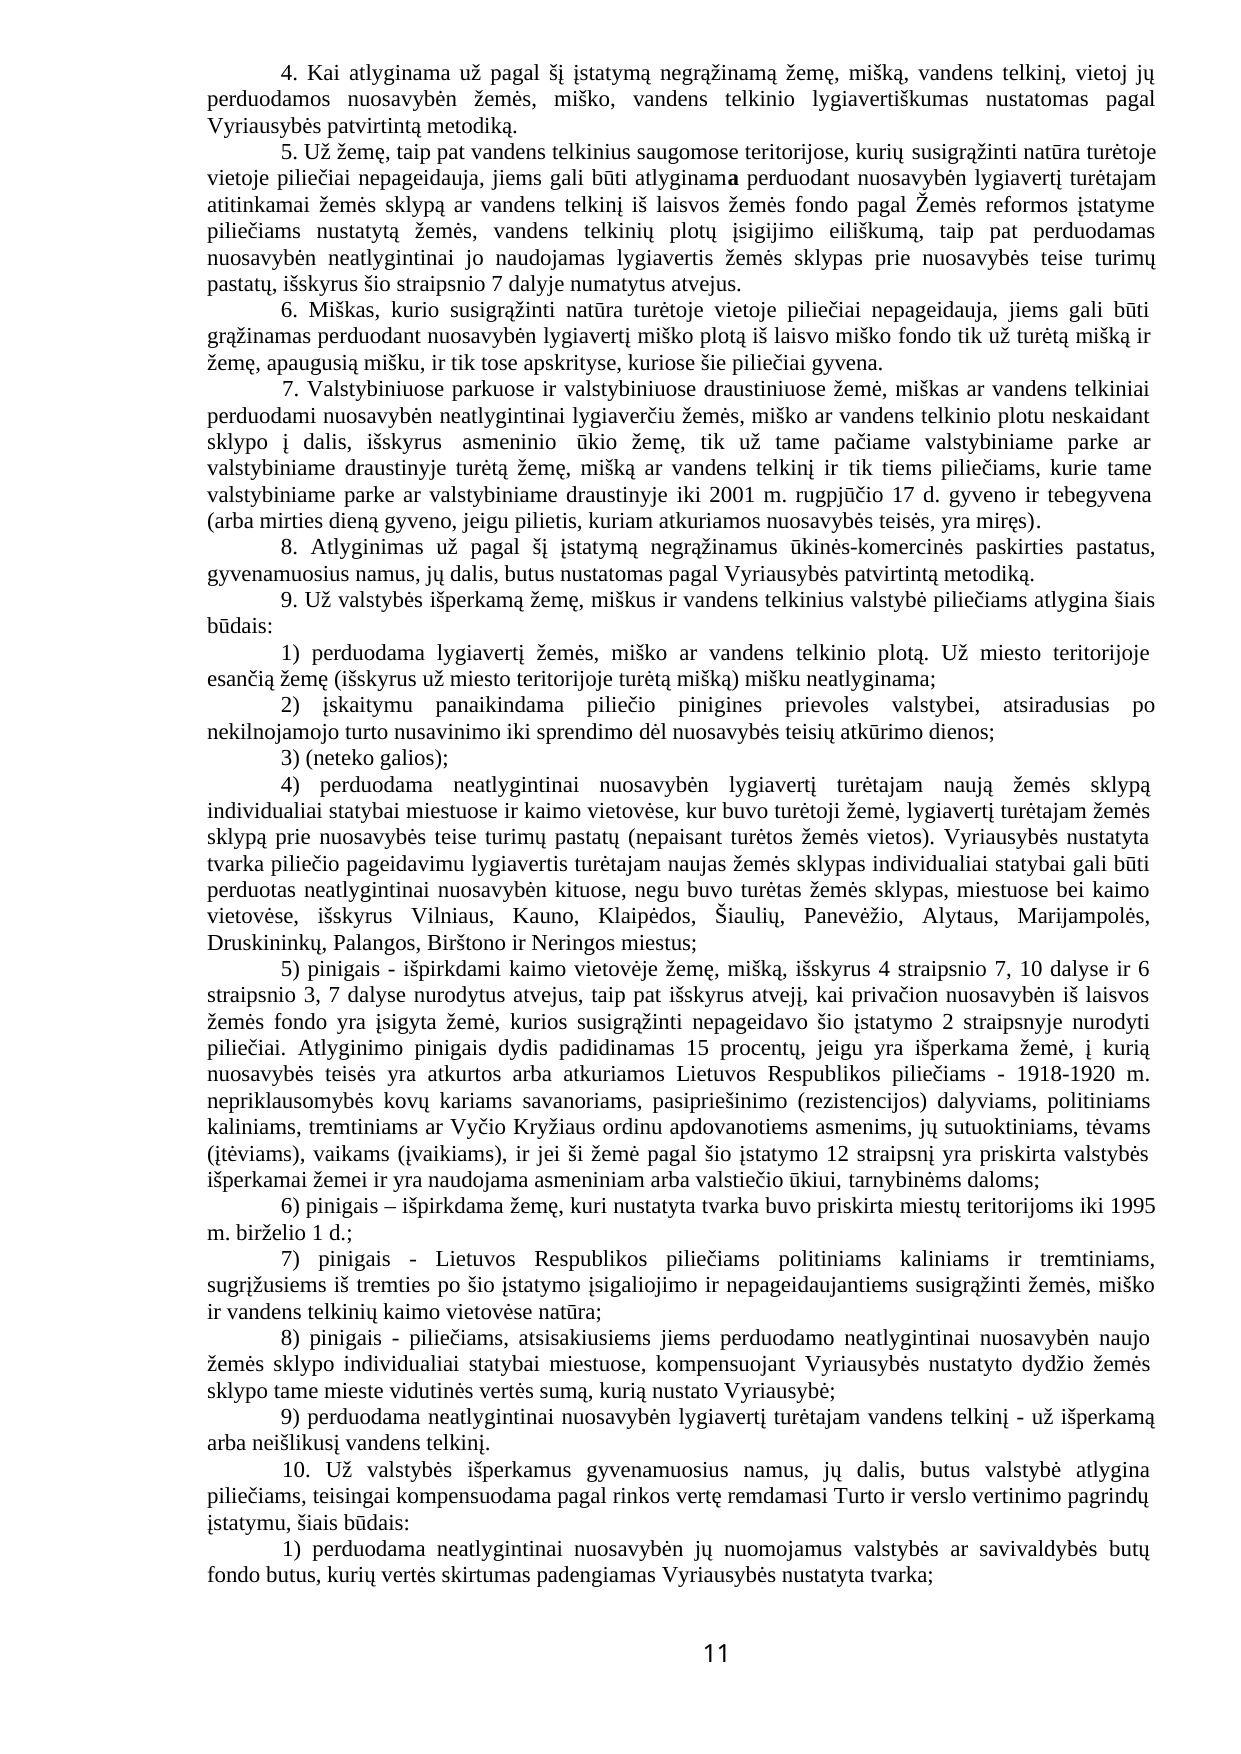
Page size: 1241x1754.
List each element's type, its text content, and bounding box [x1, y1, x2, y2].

text 7. Valstybiniuose parkuose ir valstybiniuose draustiniuose žemė, miškas ar vandens telkiniai perduodami nuosavybėn neatlygintinai lygiaverčiu žemės, miško ar vandens telkinio plotu neskaidant sklypo į dalis, išskyrus asmeninio ūkio žemę, tik už tame pačiame valstybiniame parke ar valstybiniame draustinyje turėtą žemę, mišką ar vandens telkinį ir tik tiems piliečiams, kurie tame valstybiniame parke ar valstybiniame draustinyje iki 2001 m. rugpjūčio 17 d. gyveno ir tebegyvena (arba mirties dieną gyveno, jeigu pilietis, kuriam atkuriamos nuosavybės teisės, yra miręs). [207, 375, 1152, 533]
text 6. Miškas, kurio susigrąžinti natūra turėtoje vietoje piliečiai nepageidauja, jiems gali būti grąžinamas perduodant nuosavybėn lygiavertį miško plotą iš laisvo miško fondo tik už turėtą mišką ir žemę, apaugusią mišku, ir tik tose apskrityse, kuriose šie piliečiai gyvena. [207, 296, 1152, 375]
text 3) (neteko galios); [207, 744, 1157, 771]
text 9) perduodama neatlygintinai nuosavybėn lygiavertį turėtajam vandens telkinį - už išperkamą arba neišlikusį vandens telkinį. [207, 1403, 1157, 1456]
text 4) perduodama neatlygintinai nuosavybėn lygiavertį turėtajam naują žemės sklypą individualiai statybai miestuose ir kaimo vietovėse, kur buvo turėtoji žemė, lygiavertį turėtajam žemės sklypą prie nuosavybės teise turimų pastatų (nepaisant turėtos žemės vietos). Vyriausybės nustatyta tvarka piliečio pageidavimu lygiavertis turėtajam naujas žemės sklypas individualiai statybai gali būti perduotas neatlygintinai nuosavybėn kituose, negu buvo turėtas žemės sklypas, miestuose bei kaimo vietovėse, išskyrus Vilniaus, Kauno, Klaipėdos, Šiaulių, Panevėžio, Alytaus, Marijampolės, Druskininkų, Palangos, Birštono ir Neringos miestus; [207, 771, 1152, 955]
text 8. Atlyginimas už pagal šį įstatymą negrąžinamus ūkinės-komercinės paskirties pastatus, gyvenamuosius namus, jų dalis, butus nustatomas pagal Vyriausybės patvirtintą metodiką. [207, 533, 1157, 586]
text 10. Už valstybės išperkamus gyvenamuosius namus, jų dalis, butus valstybė atlygina piliečiams, teisingai kompensuodama pagal rinkos vertę remdamasi Turto ir verslo vertinimo pagrindų įstatymu, šiais būdais: [207, 1456, 1151, 1535]
text 1) perduodama neatlygintinai nuosavybėn jų nuomojamus valstybės ar savivaldybės butų fondo butus, kurių vertės skirtumas padengiamas Vyriausybės nustatyta tvarka; [207, 1535, 1151, 1588]
text 1) perduodama lygiavertį žemės, miško ar vandens telkinio plotą. Už miesto teritorijoje esančią žemę (išskyrus už miesto teritorijoje turėtą mišką) mišku neatlyginama; [207, 639, 1152, 692]
text 9. Už valstybės išperkamą žemę, miškus ir vandens telkinius valstybė piliečiams atlygina šiais būdais: [207, 586, 1157, 639]
text 7) pinigais - Lietuvos Respublikos piliečiams politiniams kaliniams ir tremtiniams, sugrįžusiems iš tremties po šio įstatymo įsigaliojimo ir nepageidaujantiems susigrąžinti žemės, miško ir vandens telkinių kaimo vietovėse natūra; [207, 1245, 1157, 1324]
text 5. Už žemę, taip pat vandens telkinius saugomose teritorijose, kurių susigrąžinti natūra turėtoje vietoje piliečiai nepageidauja, jiems gali būti atlyginama perduodant nuosavybėn lygiavertį turėtajam atitinkamai žemės sklypą ar vandens telkinį iš laisvos žemės fondo pagal Žemės reformos įstatyme piliečiams nustatytą žemės, vandens telkinių plotų įsigijimo eiliškumą, taip pat perduodamas nuosavybėn neatlygintinai jo naudojamas lygiavertis žemės sklypas prie nuosavybės teise turimų pastatų, išskyrus šio straipsnio 7 dalyje numatytus atvejus. [207, 138, 1157, 296]
text 6) pinigais – išpirkdama žemę, kuri nustatyta tvarka buvo priskirta miestų teritorijoms iki 1995 m. birželio 1 d.; [207, 1192, 1157, 1245]
text 2) įskaitymu panaikindama piliečio pinigines prievoles valstybei, atsiradusias po nekilnojamojo turto nusavinimo iki sprendimo dėl nuosavybės teisių atkūrimo dienos; [207, 692, 1157, 744]
text 8) pinigais - piliečiams, atsisakiusiems jiems perduodamo neatlygintinai nuosavybėn naujo žemės sklypo individualiai statybai miestuose, kompensuojant Vyriausybės nustatyto dydžio žemės sklypo tame mieste vidutinės vertės sumą, kurią nustato Vyriausybė; [207, 1324, 1152, 1403]
text 5) pinigais - išpirkdami kaimo vietovėje žemę, mišką, išskyrus 4 straipsnio 7, 10 dalyse ir 6 straipsnio 3, 7 dalyse nurodytus atvejus, taip pat išskyrus atvejį, kai privačion nuosavybėn iš laisvos žemės fondo yra įsigyta žemė, kurios susigrąžinti nepageidavo šio įstatymo 2 straipsnyje nurodyti piliečiai. Atlyginimo pinigais dydis padidinamas 15 procentų, jeigu yra išperkama žemė, į kurią nuosavybės teisės yra atkurtos arba atkuriamos Lietuvos Respublikos piliečiams - 1918-1920 m. nepriklausomybės kovų kariams savanoriams, pasipriešinimo (rezistencijos) dalyviams, politiniams kaliniams, tremtiniams ar Vyčio Kryžiaus ordinu apdovanotiems asmenims, jų sutuoktiniams, tėvams (įtėviams), vaikams (įvaikiams), ir jei ši žemė pagal šio įstatymo 12 straipsnį yra priskirta valstybės išperkamai žemei ir yra naudojama asmeniniam arba valstiečio ūkiui, tarnybinėms daloms; [207, 955, 1152, 1192]
text 4. Kai atlyginama už pagal šį įstatymą negrąžinamą žemę, mišką, vandens telkinį, vietoj jų perduodamos nuosavybėn žemės, miško, vandens telkinio lygiavertiškumas nustatomas pagal Vyriausybės patvirtintą metodiką. [207, 59, 1157, 138]
